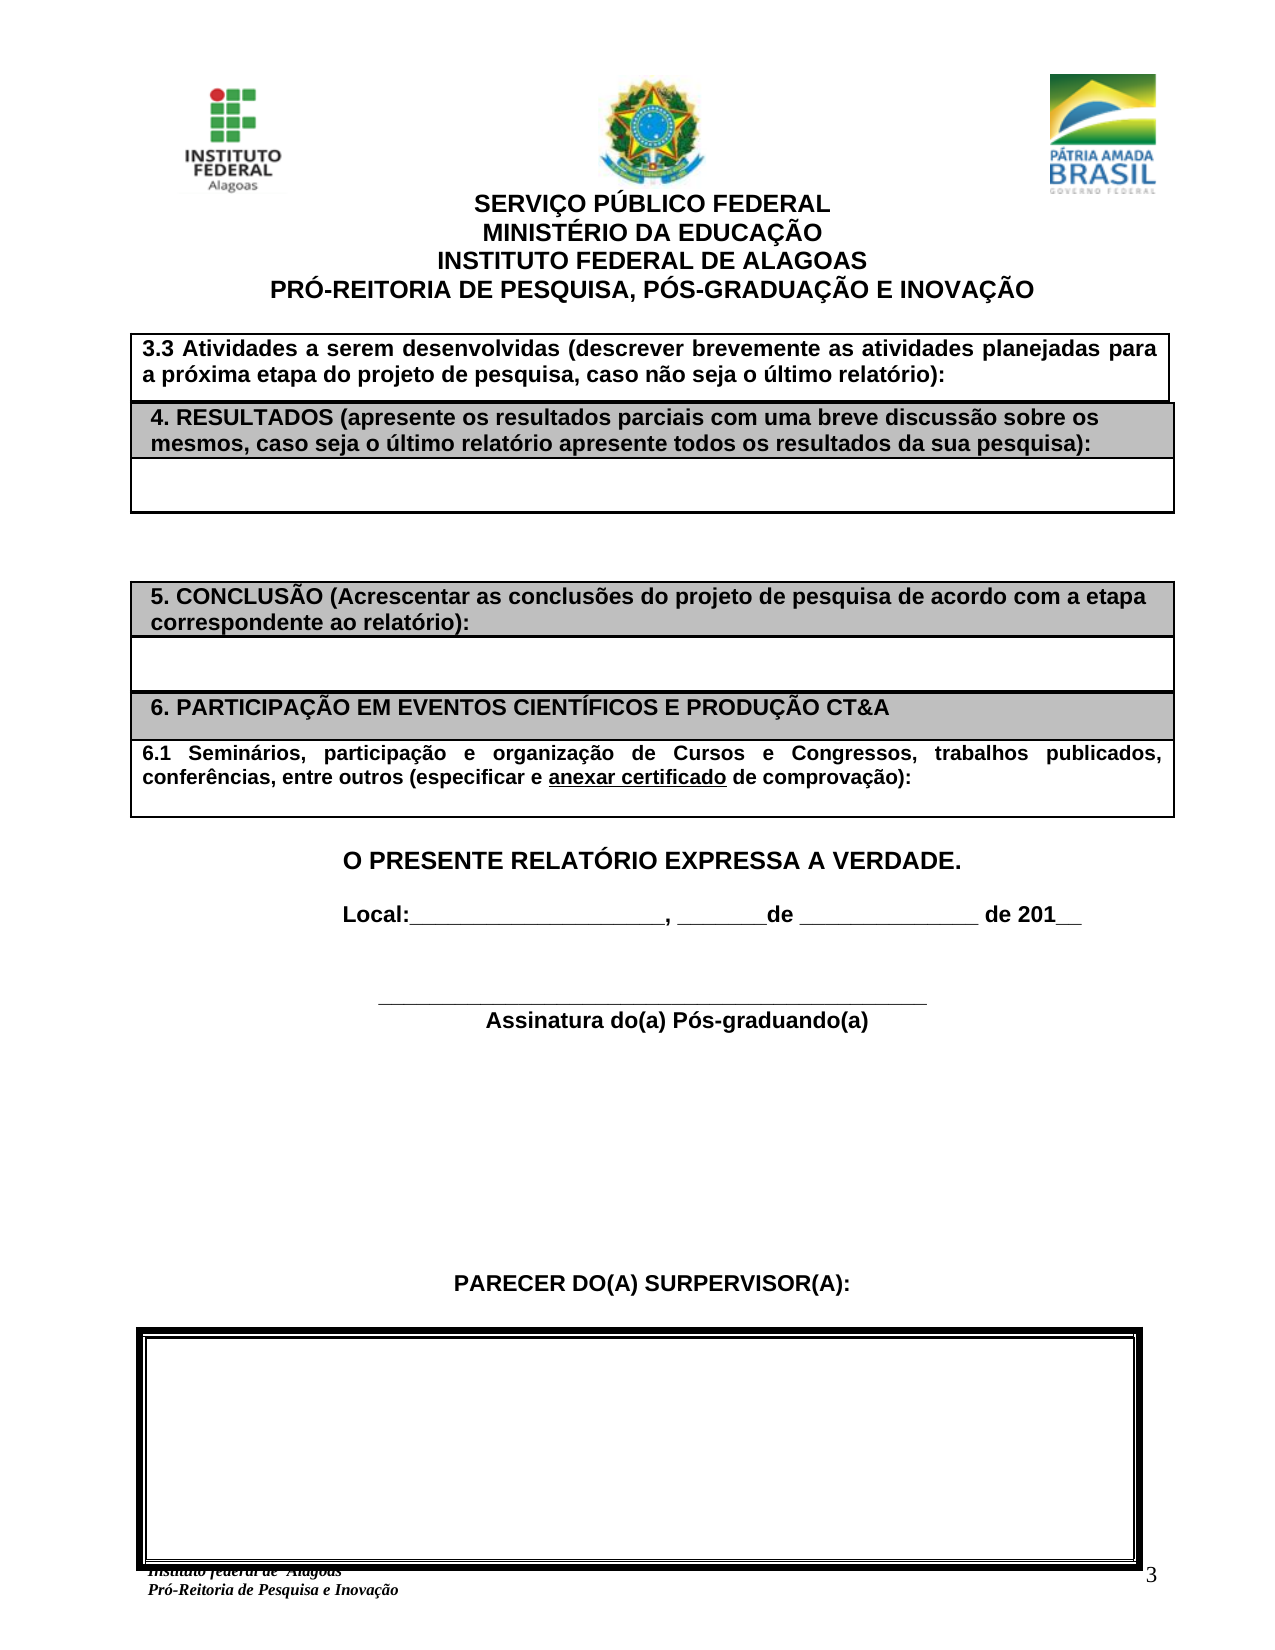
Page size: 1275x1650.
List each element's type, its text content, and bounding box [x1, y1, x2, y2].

subtitle ___________________________________________ [148, 981, 1157, 1007]
table_cell 6.1 Seminários, participação e organização de Cursos e Congressos, trabalhos publicados, conferências, entre outros (especificar e anexar certificado de comprovação): [132, 741, 1173, 816]
picture [156, 76, 310, 194]
table_cell [132, 638, 1173, 690]
table_header [147, 1339, 1133, 1558]
picture [1050, 74, 1157, 194]
text O PRESENTE RELATÓRIO EXPRESSA A VERDADE. [148, 846, 1157, 875]
picture [598, 75, 707, 189]
table_header 6. Participação em eventos científicos e Produção CT&A [132, 694, 1173, 739]
text Local:____________________, _______de ______________ de 201__ [148, 901, 1157, 928]
table_cell 3.3 Atividades a serem desenvolvidas (descrever brevemente as atividades planejadas para a próxima etapa do projeto de pesquisa, caso não seja o último relatório): [132, 335, 1168, 400]
table_cell [132, 459, 1173, 511]
table_header 5. CONCLUSÃO (Acrescentar as conclusões do projeto de pesquisa de acordo com a etapa correspondente ao relatório): [132, 583, 1173, 635]
subtitle Assinatura do(a) Pós-graduando(a) [148, 1007, 1157, 1033]
text PARECER DO(A) SURPERVISOR(A): [148, 1270, 1157, 1297]
table_header 4. RESULTADOS (apresente os resultados parciais com uma breve discussão sobre os mesmos, caso seja o último relatório apresente todos os resultados da sua pesquisa): [132, 404, 1173, 457]
